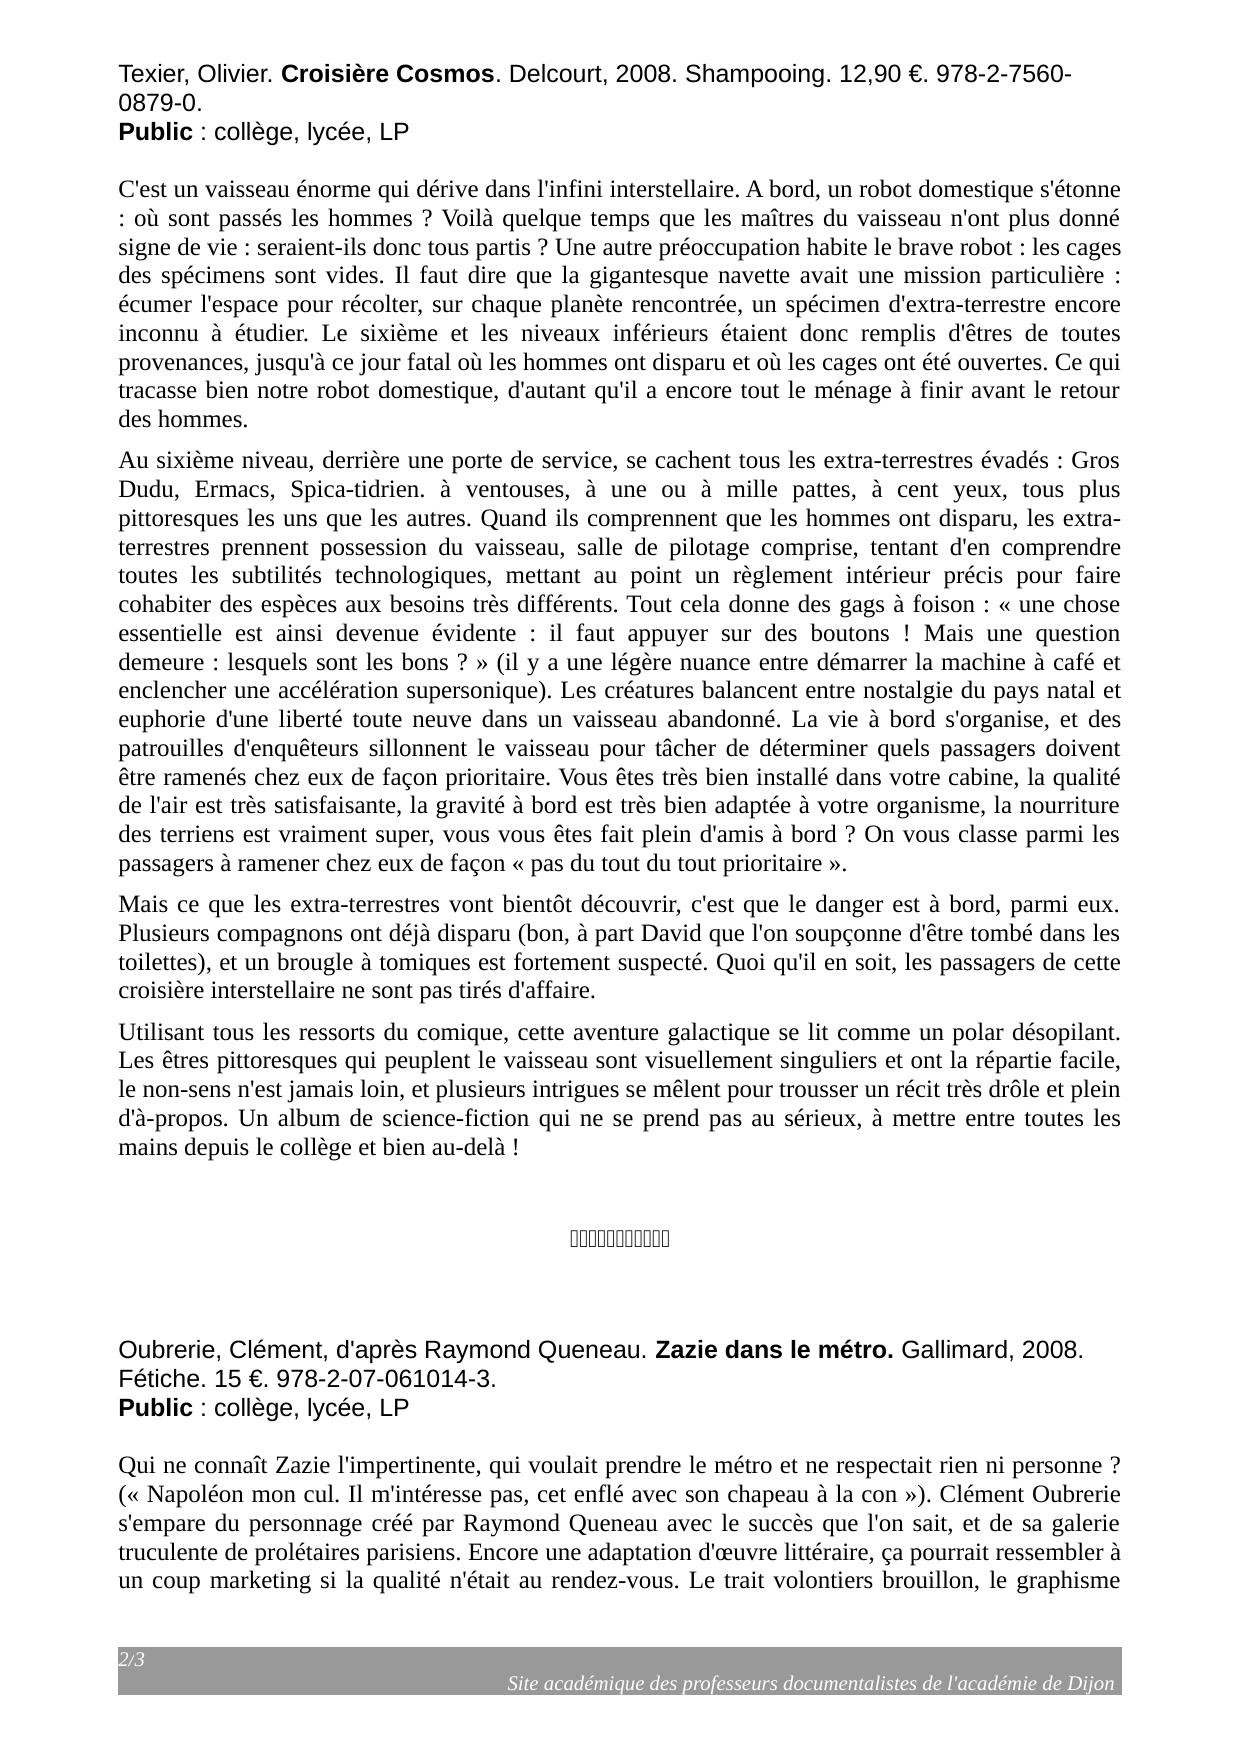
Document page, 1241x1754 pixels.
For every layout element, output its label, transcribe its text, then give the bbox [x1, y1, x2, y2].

text Oubrerie, Clément, d'après Raymond Queneau. Zazie dans le métro. Gallimard, 2008. Fétiche. 15 €. 978-2-07-061014-3. [118, 1336, 1122, 1393]
text C'est un vaisseau énorme qui dérive dans l'infini interstellaire. A bord, un robot domestique s'étonne : où sont passés les hommes ? Voilà quelque temps que les maîtres du vaisseau n'ont plus donné signe de vie : seraient-ils donc tous partis ? Une autre préoccupation habite le brave robot : les cages des spécimens sont vides. Il faut dire que la gigantesque navette avait une mission particulière : écumer l'espace pour récolter, sur chaque planète rencontrée, un spécimen d'extra-terrestre encore inconnu à étudier. Le sixième et les niveaux inférieurs étaient donc remplis d'êtres de toutes provenances, jusqu'à ce jour fatal où les hommes ont disparu et où les cages ont été ouvertes. Ce qui tracasse bien notre robot domestique, d'autant qu'il a encore tout le ménage à finir avant le retour des hommes. [118, 174, 1122, 433]
text  [118, 1230, 1122, 1253]
text Public : collège, lycée, LP [118, 117, 1122, 145]
text Public : collège, lycée, LP [118, 1393, 1122, 1422]
text Qui ne connaît Zazie l'impertinente, qui voulait prendre le métro et ne respectait rien ni personne ? (« Napoléon mon cul. Il m'intéresse pas, cet enflé avec son chapeau à la con »). Clément Oubrerie s'empare du personnage créé par Raymond Queneau avec le succès que l'on sait, et de sa galerie truculente de prolétaires parisiens. Encore une adaptation d'œuvre littéraire, ça pourrait ressembler à un coup marketing si la qualité n'était au rendez-vous. Le trait volontiers brouillon, le graphisme [118, 1451, 1122, 1594]
text Texier, Olivier. Croisière Cosmos. Delcourt, 2008. Shampooing. 12,90 €. 978-2-7560-0879-0. [118, 59, 1122, 117]
text Mais ce que les extra-terrestres vont bientôt découvrir, c'est que le danger est à bord, parmi eux. Plusieurs compagnons ont déjà disparu (bon, à part David que l'on soupçonne d'être tombé dans les toilettes), et un brougle à tomiques est fortement suspecté. Quoi qu'il en soit, les passagers de cette croisière interstellaire ne sont pas tirés d'affaire. [118, 889, 1122, 1004]
text Au sixième niveau, derrière une porte de service, se cachent tous les extra-terrestres évadés : Gros Dudu, Ermacs, Spica-tidrien. à ventouses, à une ou à mille pattes, à cent yeux, tous plus pittoresques les uns que les autres. Quand ils comprennent que les hommes ont disparu, les extra-terrestres prennent possession du vaisseau, salle de pilotage comprise, tentant d'en comprendre toutes les subtilités technologiques, mettant au point un règlement intérieur précis pour faire cohabiter des espèces aux besoins très différents. Tout cela donne des gags à foison : « une chose essentielle est ainsi devenue évidente : il faut appuyer sur des boutons ! Mais une question demeure : lesquels sont les bons ? » (il y a une légère nuance entre démarrer la machine à café et enclencher une accélération supersonique). Les créatures balancent entre nostalgie du pays natal et euphorie d'une liberté toute neuve dans un vaisseau abandonné. La vie à bord s'organise, et des patrouilles d'enquêteurs sillonnent le vaisseau pour tâcher de déterminer quels passagers doivent être ramenés chez eux de façon prioritaire. Vous êtes très bien installé dans votre cabine, la qualité de l'air est très satisfaisante, la gravité à bord est très bien adaptée à votre organisme, la nourriture des terriens est vraiment super, vous vous êtes fait plein d'amis à bord ? On vous classe parmi les passagers à ramener chez eux de façon « pas du tout du tout prioritaire ». [118, 445, 1122, 877]
text Utilisant tous les ressorts du comique, cette aventure galactique se lit comme un polar désopilant. Les êtres pittoresques qui peuplent le vaisseau sont visuellement singuliers et ont la répartie facile, le non-sens n'est jamais loin, et plusieurs intrigues se mêlent pour trousser un récit très drôle et plein d'à-propos. Un album de science-fiction qui ne se prend pas au sérieux, à mettre entre toutes les mains depuis le collège et bien au-delà ! [118, 1017, 1122, 1160]
